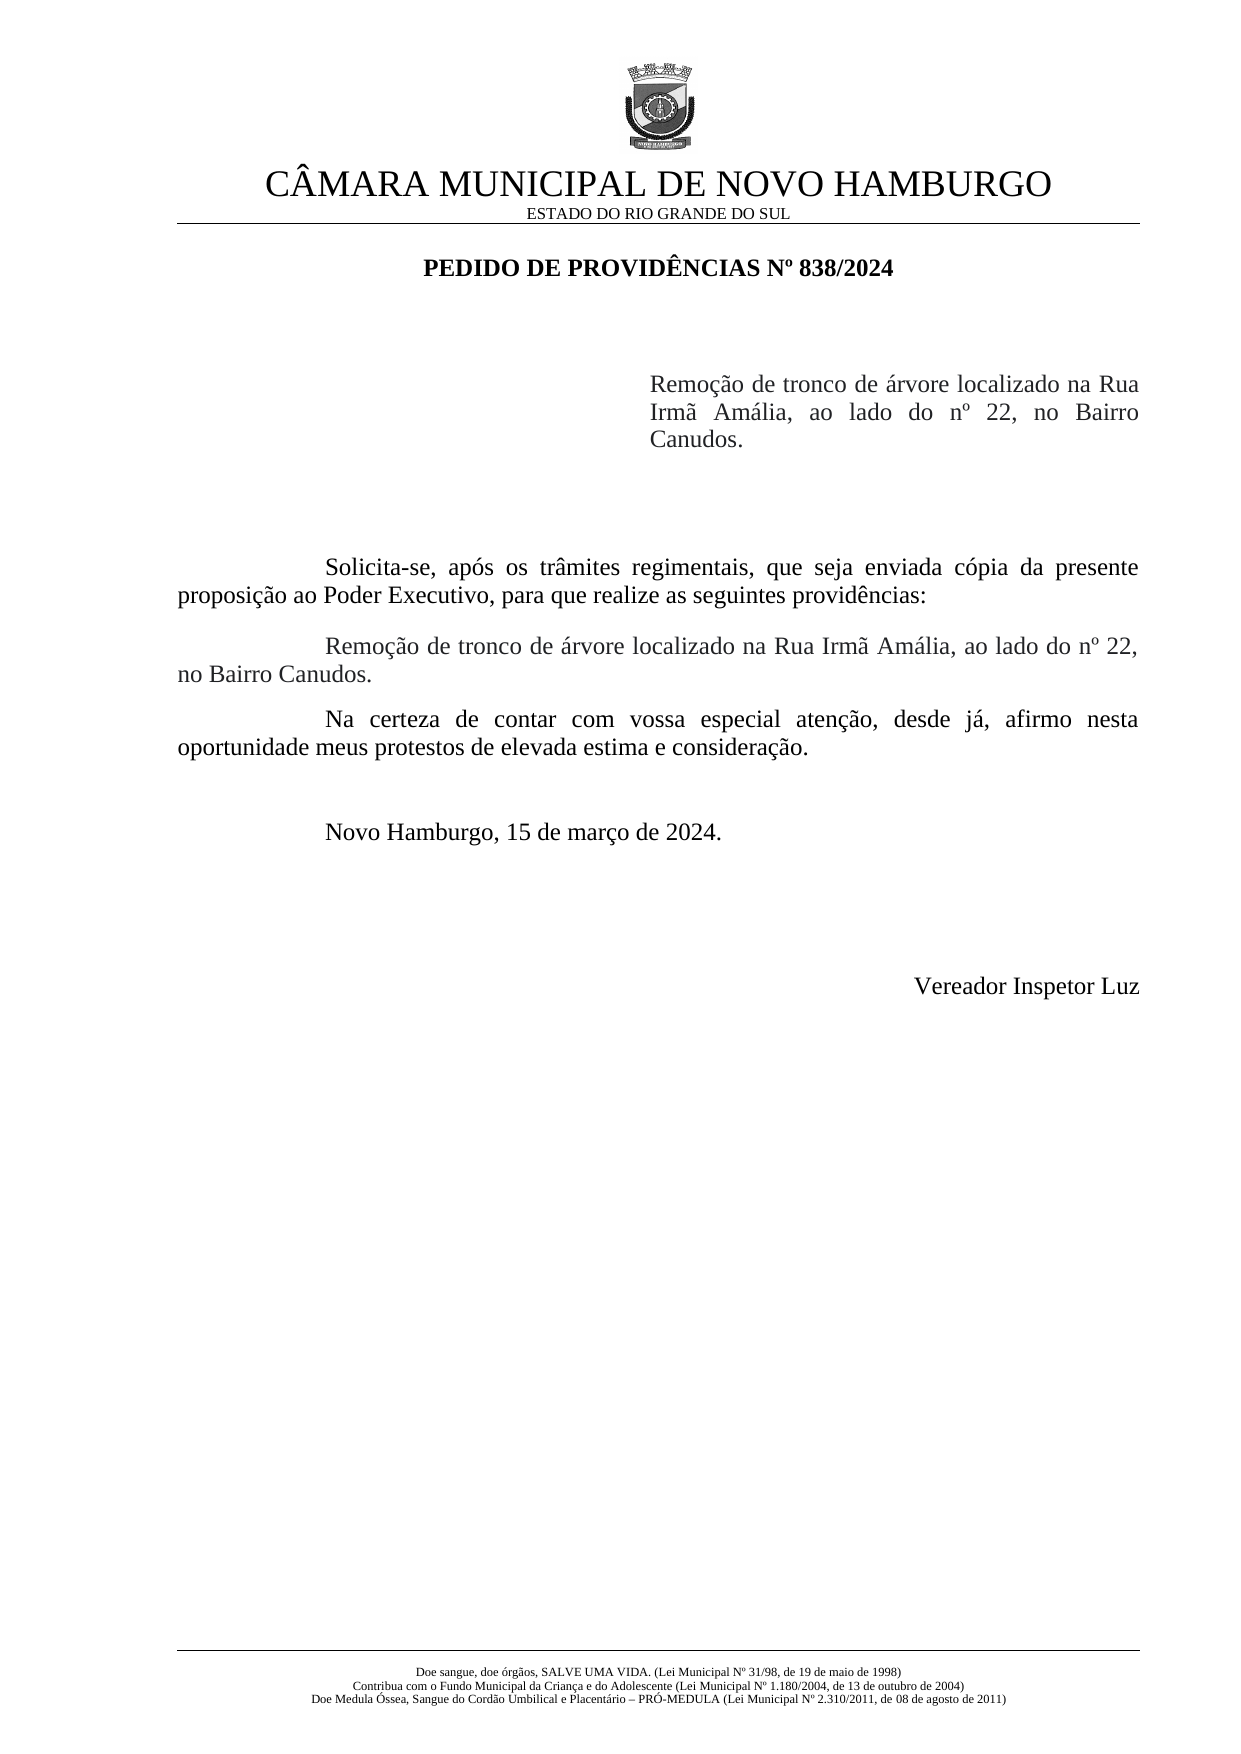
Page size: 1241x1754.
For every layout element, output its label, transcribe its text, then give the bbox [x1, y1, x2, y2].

text Remoção de tronco de árvore localizado na Rua Irmã Amália, ao lado do nº 22, no Bairro Canudos. [649, 370, 1140, 453]
text Remoção de tronco de árvore localizado na Rua Irmã Amália, ao lado do nº 22, no Bairro Canudos. [177, 632, 1140, 688]
text Solicita-se, após os trâmites regimentais, que seja enviada cópia da presente proposição ao Poder Executivo, para que realize as seguintes providências: [177, 553, 1140, 609]
text Na certeza de contar com vossa especial atenção, desde já, afirmo nesta oportunidade meus protestos de elevada estima e consideração. [177, 705, 1140, 761]
text Novo Hamburgo, 15 de março de 2024. [177, 818, 1140, 846]
text Vereador Inspetor Luz [177, 972, 1140, 999]
text PEDIDO DE PROVIDÊNCIAS Nº 838/2024 [177, 254, 1140, 281]
